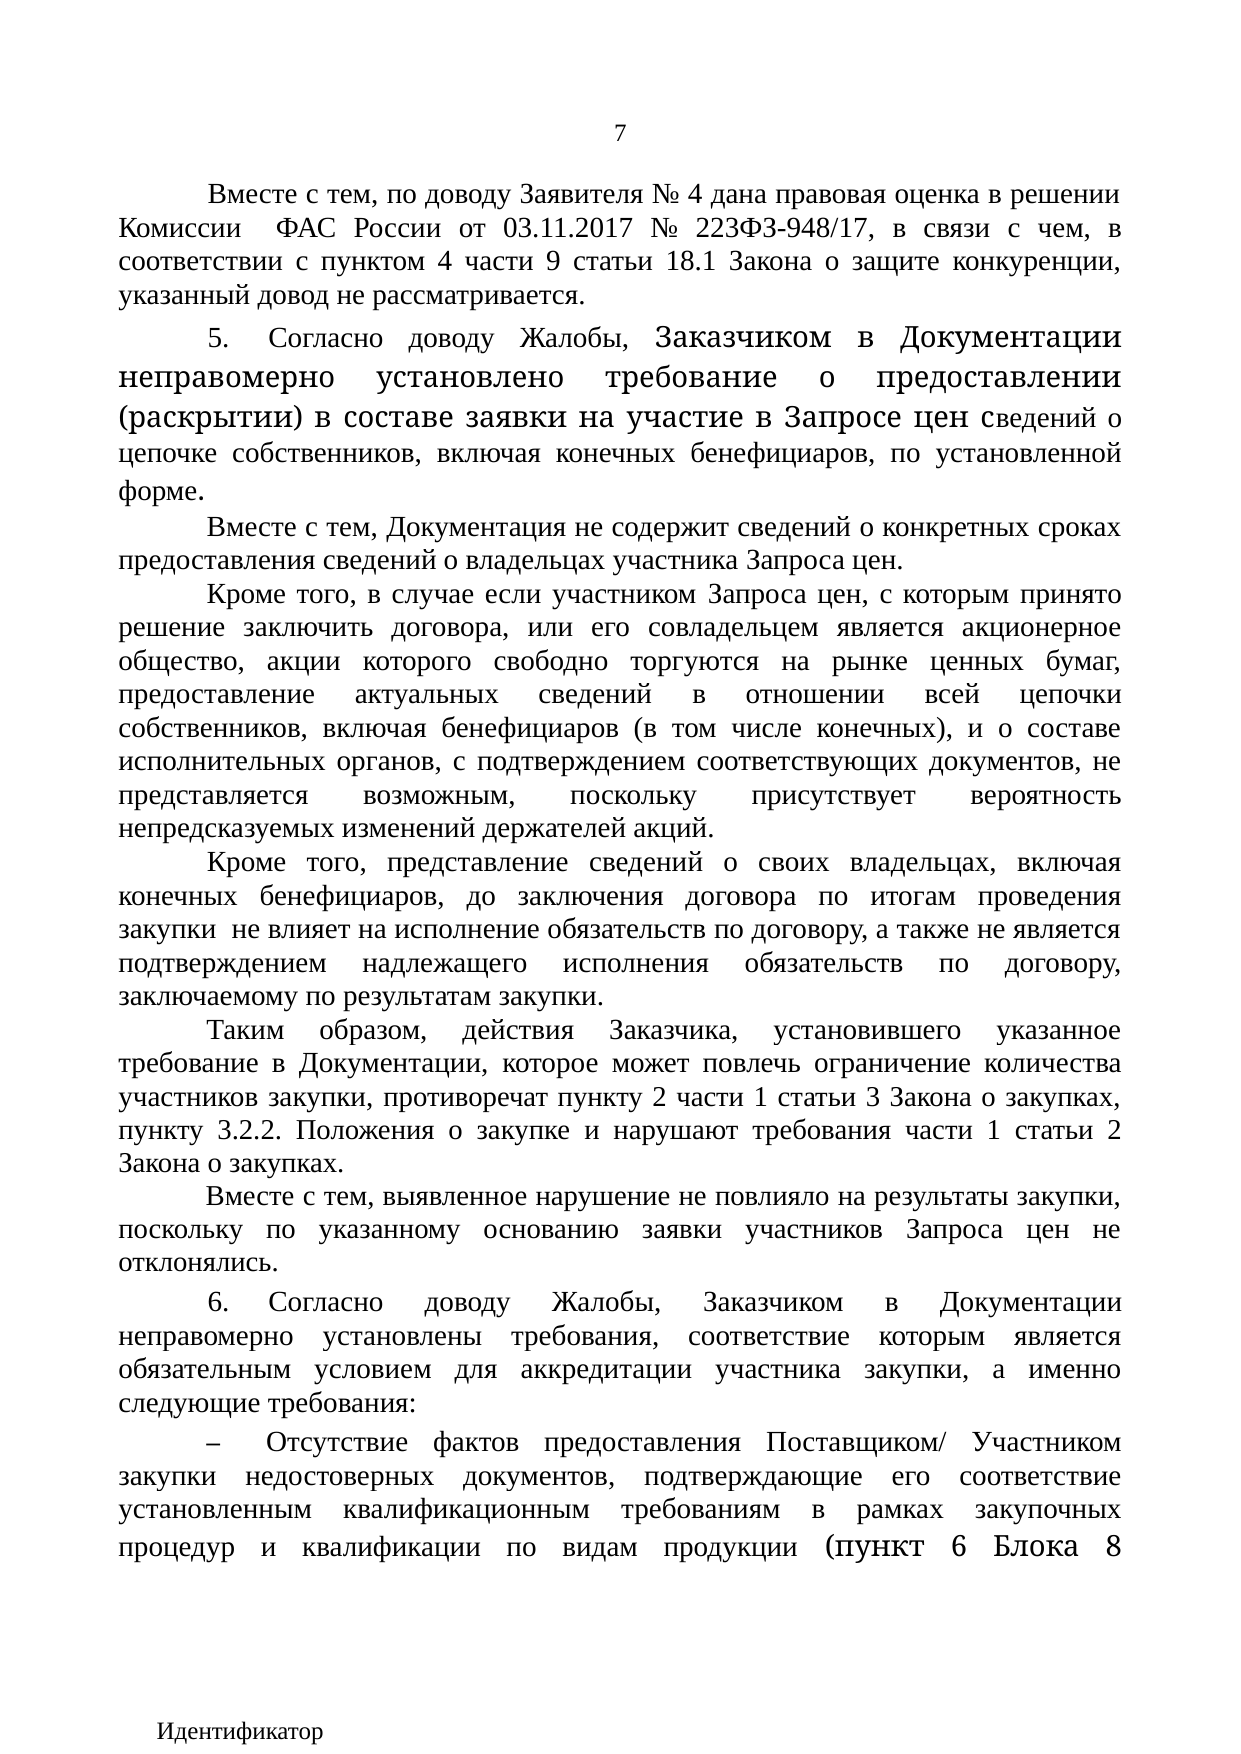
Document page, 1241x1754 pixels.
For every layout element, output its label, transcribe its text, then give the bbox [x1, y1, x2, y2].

text Кроме того, представление сведений о своих владельцах, включая конечных бенефициаров, до заключения договора по итогам проведения закупки не влияет на исполнение обязательств по договору, а также не является подтверждением надлежащего исполнения обязательств по договору, заключаемому по результатам закупки. [118, 844, 1122, 1012]
list Отсутствие фактов предоставления Поставщиком/ Участником закупки недостоверных документов, подтверждающие его соответствие установленным квалификационным требованиям в рамках закупочных процедур и квалификации по видам продукции (пункт 6 Блока 8 [118, 1424, 1122, 1564]
text Вместе с тем, Документация не содержит сведений о конкретных сроках предоставления сведений о владельцах участника Запроса цен. [118, 509, 1122, 576]
text Таким образом, действия Заказчика, установившего указанное требование в Документации, которое может повлечь ограничение количества участников закупки, противоречат пункту 2 части 1 статьи 3 Закона о закупках, пункту 3.2.2. Положения о закупке и нарушают требования части 1 статьи 2 Закона о закупках. [118, 1012, 1122, 1179]
text Вместе с тем, по доводу Заявителя № 4 дана правовая оценка в решении Комиссии ФАС России от 03.11.2017 № 223ФЗ-948/17, в связи с чем, в соответствии с пунктом 4 части 9 статьи 18.1 Закона о защите конкуренции, указанный довод не рассматривается. [118, 176, 1122, 311]
list Согласно доводу Жалобы, Заказчиком в Документации неправомерно установлены требования, соответствие которым является обязательным условием для аккредитации участника закупки, а именно следующие требования: [118, 1284, 1122, 1418]
text Кроме того, в случае если участником Запроса цен, с которым принято решение заключить договора, или его совладельцем является акционерное общество, акции которого свободно торгуются на рынке ценных бумаг, предоставление актуальных сведений в отношении всей цепочки собственников, включая бенефициаров (в том числе конечных), и о составе исполнительных органов, с подтверждением соответствующих документов, не представляется возможным, поскольку присутствует вероятность непредсказуемых изменений держателей акций. [118, 576, 1122, 844]
list Согласно доводу Жалобы, Заказчиком в Документации неправомерно установлено требование о предоставлении (раскрытии) в составе заявки на участие в Запросе цен сведений о цепочке собственников, включая конечных бенефициаров, по установленной форме. [118, 316, 1122, 509]
text Вместе с тем, выявленное нарушение не повлияло на результаты закупки, поскольку по указанному основанию заявки участников Запроса цен не отклонялись. [118, 1179, 1122, 1278]
